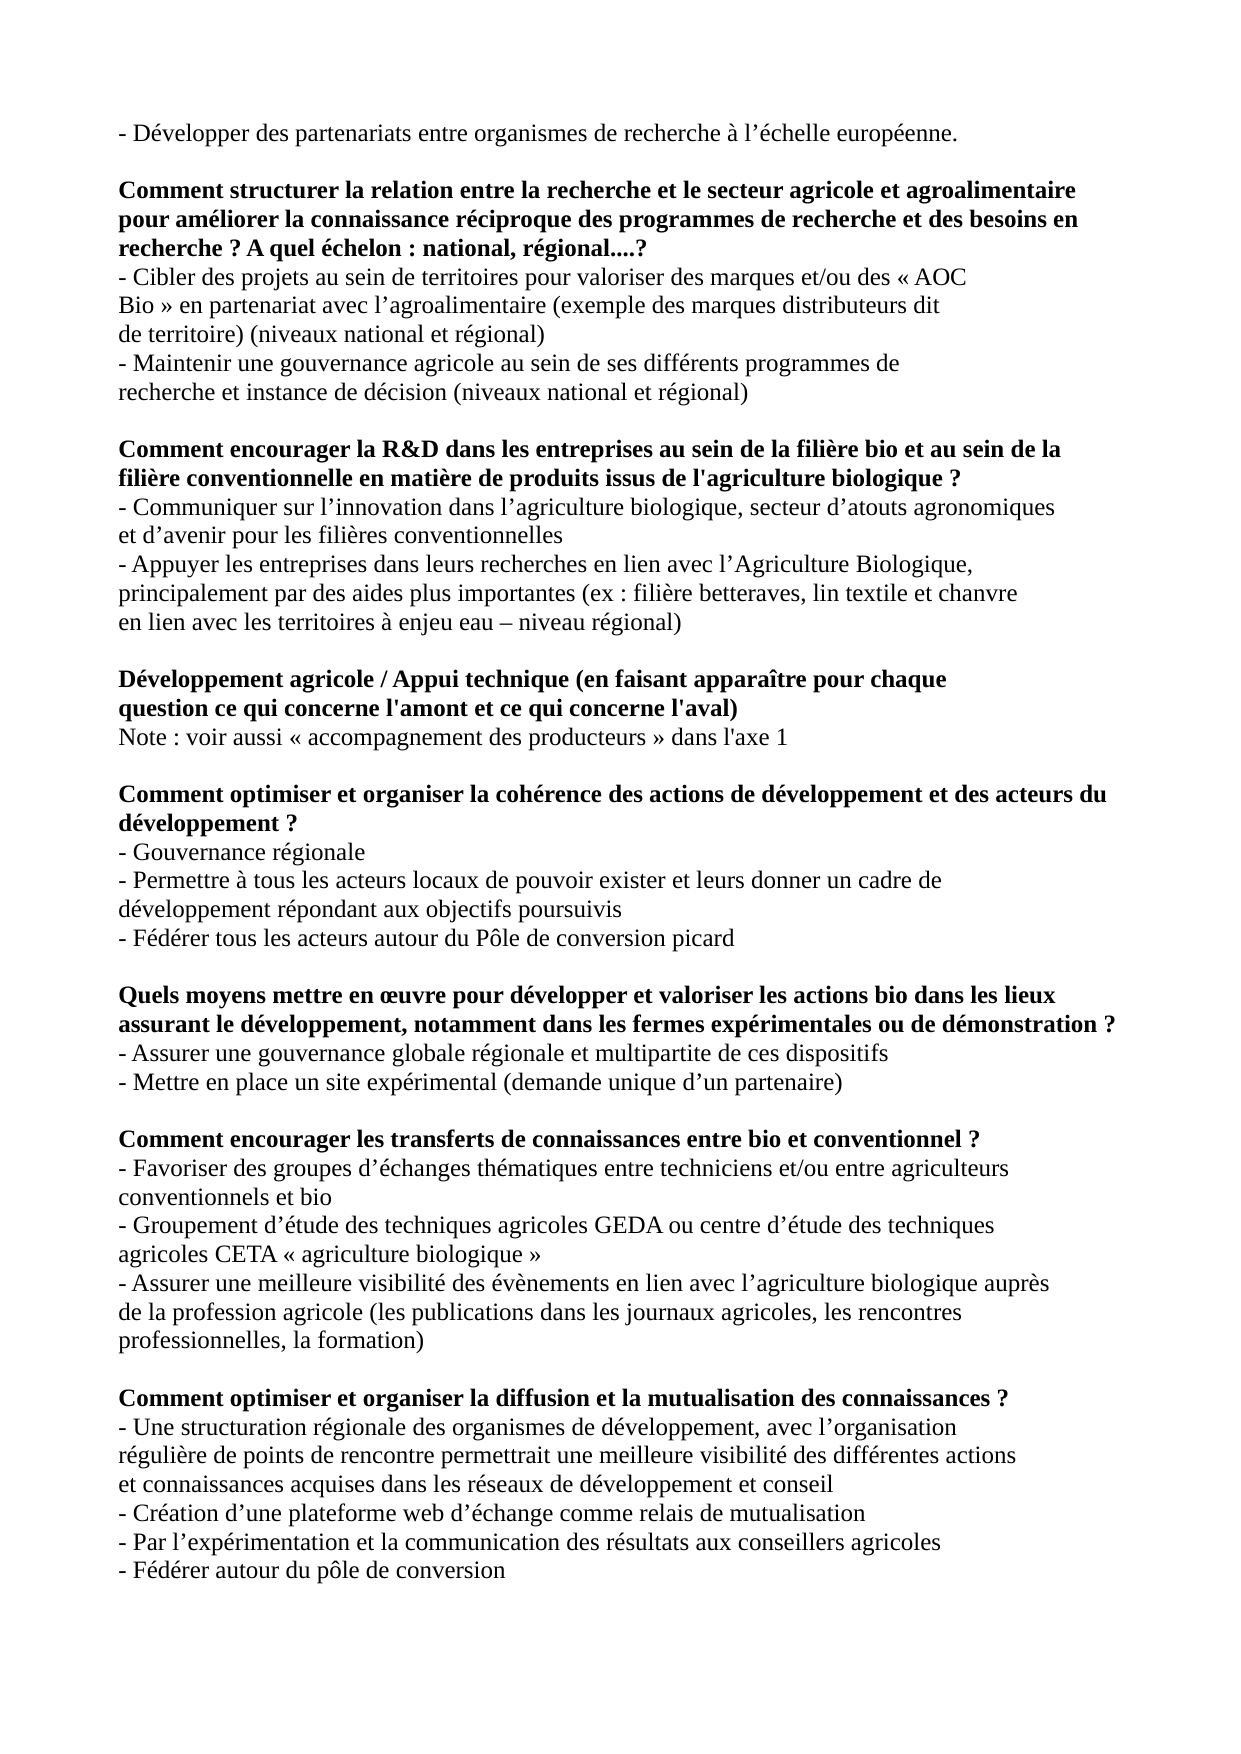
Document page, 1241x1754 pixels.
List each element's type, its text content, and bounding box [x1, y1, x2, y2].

text - Appuyer les entreprises dans leurs recherches en lien avec l’Agriculture Biologique, [118, 549, 1122, 578]
text Comment optimiser et organiser la cohérence des actions de développement et des acteurs du [118, 779, 1122, 808]
text question ce qui concerne l'amont et ce qui concerne l'aval) [118, 693, 1122, 722]
text recherche et instance de décision (niveaux national et régional) [118, 377, 1122, 434]
text développement ? [118, 808, 1122, 837]
text - Maintenir une gouvernance agricole au sein de ses différents programmes de [118, 348, 1122, 377]
text Bio » en partenariat avec l’agroalimentaire (exemple des marques distributeurs dit [118, 291, 1122, 319]
text - Création d’une plateforme web d’échange comme relais de mutualisation [118, 1498, 1122, 1527]
text en lien avec les territoires à enjeu eau – niveau régional) [118, 607, 1122, 636]
text Développement agricole / Appui technique (en faisant apparaître pour chaque [118, 664, 1122, 693]
text professionnelles, la formation) [118, 1326, 1122, 1354]
text - Une structuration régionale des organismes de développement, avec l’organisation [118, 1412, 1122, 1441]
text Comment encourager la R&D dans les entreprises au sein de la filière bio et au sein de la filière conventionnelle en matière de produits issus de l'agriculture biologique ? [118, 434, 1122, 492]
text et connaissances acquises dans les réseaux de développement et conseil [118, 1469, 1122, 1498]
text - Favoriser des groupes d’échanges thématiques entre techniciens et/ou entre agriculteurs [118, 1153, 1122, 1182]
text - Cibler des projets au sein de territoires pour valoriser des marques et/ou des « AOC [118, 262, 1122, 291]
text régulière de points de rencontre permettrait une meilleure visibilité des différentes actions [118, 1441, 1122, 1469]
text - Développer des partenariats entre organismes de recherche à l’échelle européenne. [118, 118, 1122, 147]
text Quels moyens mettre en œuvre pour développer et valoriser les actions bio dans les lieux assurant le développement, notamment dans les fermes expérimentales ou de démonstration ? [118, 981, 1122, 1038]
text de territoire) (niveaux national et régional) [118, 319, 1122, 348]
text principalement par des aides plus importantes (ex : filière betteraves, lin textile et chanvre [118, 578, 1122, 607]
text - Assurer une gouvernance globale régionale et multipartite de ces dispositifs [118, 1038, 1122, 1067]
text - Permettre à tous les acteurs locaux de pouvoir exister et leurs donner un cadre de [118, 866, 1122, 894]
text - Groupement d’étude des techniques agricoles GEDA ou centre d’étude des techniques [118, 1211, 1122, 1239]
text - Fédérer autour du pôle de conversion [118, 1556, 1122, 1613]
text Comment structurer la relation entre la recherche et le secteur agricole et agroalimentaire pour améliorer la connaissance réciproque des programmes de recherche et des besoins en [118, 176, 1122, 233]
text agricoles CETA « agriculture biologique » [118, 1239, 1122, 1268]
text - Fédérer tous les acteurs autour du Pôle de conversion picard [118, 923, 1122, 952]
text Note : voir aussi « accompagnement des producteurs » dans l'axe 1 [118, 722, 1122, 751]
text développement répondant aux objectifs poursuivis [118, 894, 1122, 923]
text - Par l’expérimentation et la communication des résultats aux conseillers agricoles [118, 1527, 1122, 1556]
text de la profession agricole (les publications dans les journaux agricoles, les rencontres [118, 1297, 1122, 1326]
text conventionnels et bio [118, 1182, 1122, 1211]
text Comment optimiser et organiser la diffusion et la mutualisation des connaissances ? [118, 1383, 1122, 1412]
text Comment encourager les transferts de connaissances entre bio et conventionnel ? [118, 1124, 1122, 1153]
text et d’avenir pour les filières conventionnelles [118, 521, 1122, 549]
text - Gouvernance régionale [118, 837, 1122, 866]
text - Mettre en place un site expérimental (demande unique d’un partenaire) [118, 1067, 1122, 1096]
text recherche ? A quel échelon : national, régional....? [118, 233, 1122, 262]
text - Communiquer sur l’innovation dans l’agriculture biologique, secteur d’atouts agronomiques [118, 492, 1122, 521]
text - Assurer une meilleure visibilité des évènements en lien avec l’agriculture biologique auprès [118, 1268, 1122, 1297]
